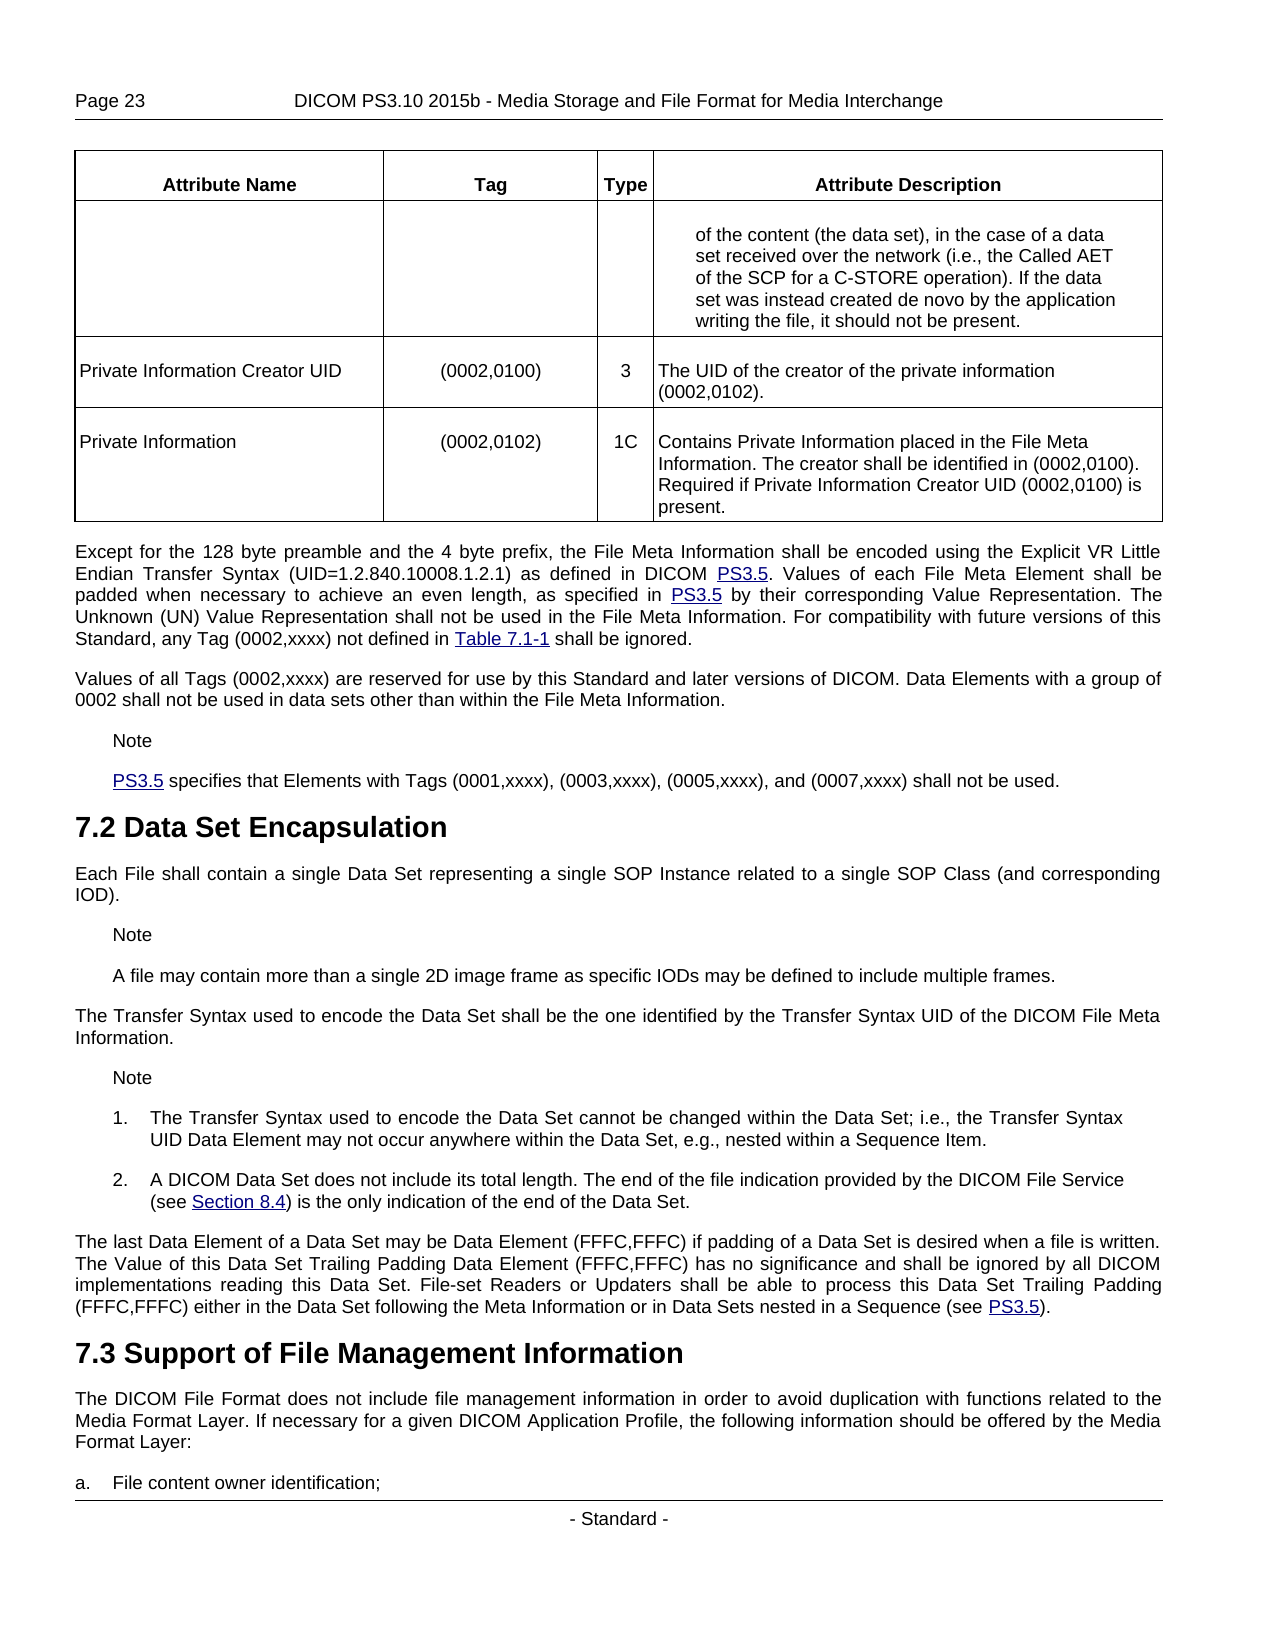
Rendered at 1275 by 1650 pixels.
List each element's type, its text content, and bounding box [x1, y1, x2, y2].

list File content owner identification; [75, 1472, 1162, 1493]
table_cell [76, 201, 383, 336]
text The Transfer Syntax used to encode the Data Set shall be the one identified by the Transfer Syntax UID of the DICOM File Meta Information. [75, 1005, 1162, 1048]
text Note [112, 729, 1125, 751]
table_cell (0002,0102) [384, 408, 597, 521]
table_cell [598, 201, 653, 336]
table_cell 1C [598, 408, 653, 521]
table_cell The UID of the creator of the private information (0002,0102). [654, 337, 1162, 407]
text 7.3 Support of File Management Information [75, 1336, 1162, 1369]
text The DICOM File Format does not include file management information in order to avoid duplication with functions related to the Media Format Layer. If necessary for a given DICOM Application Profile, the following information should be offered by the Media Format Layer: [75, 1388, 1162, 1453]
table_header Attribute Name [76, 151, 383, 200]
text Note [112, 924, 1125, 946]
table_cell Private Information Creator UID [76, 337, 383, 407]
text Except for the 128 byte preamble and the 4 byte prefix, the File Meta Information shall be encoded using the Explicit VR Little Endian Transfer Syntax (UID=1.2.840.10008.1.2.1) as defined in DICOM PS3.5. Values of each File Meta Element shall be padded when necessary to achieve an even length, as specified in PS3.5 by their corresponding Value Representation. The Unknown (UN) Value Representation shall not be used in the File Meta Information. For compatibility with future versions of this Standard, any Tag (0002,xxxx) not defined in Table 7.1-1 shall be ignored. [75, 541, 1162, 649]
table_cell Contains Private Information placed in the File Meta Information. The creator shall be identified in (0002,0100). Required if Private Information Creator UID (0002,0100) is present. [654, 408, 1162, 521]
table_header Attribute Description [654, 151, 1162, 200]
text A file may contain more than a single 2D image frame as specific IODs may be defined to include multiple frames. [112, 964, 1125, 986]
text 7.2 Data Set Encapsulation [75, 810, 1162, 844]
text Each File shall contain a single Data Set representing a single SOP Instance related to a single SOP Class (and corresponding IOD). [75, 862, 1162, 906]
table_header Tag [384, 151, 597, 200]
table_cell (0002,0100) [384, 337, 597, 407]
text Note [112, 1067, 1125, 1088]
list The Transfer Syntax used to encode the Data Set cannot be changed within the Data Set; i.e., the Transfer Syntax UID Data Element may not occur anywhere within the Data Set, e.g., nested within a Sequence Item. [112, 1107, 1125, 1150]
table_cell [384, 201, 597, 336]
table_cell 3 [598, 337, 653, 407]
table_header Type [598, 151, 653, 200]
text Values of all Tags (0002,xxxx) are reserved for use by this Standard and later versions of DICOM. Data Elements with a group of 0002 shall not be used in data sets other than within the File Meta Information. [75, 668, 1162, 711]
list A DICOM Data Set does not include its total length. The end of the file indication provided by the DICOM File Service (see Section 8.4) is the only indication of the end of the Data Set. [112, 1169, 1125, 1212]
text The last Data Element of a Data Set may be Data Element (FFFC,FFFC) if padding of a Data Set is desired when a file is written. The Value of this Data Set Trailing Padding Data Element (FFFC,FFFC) has no significance and shall be ignored by all DICOM implementations reading this Data Set. File-set Readers or Updaters shall be able to process this Data Set Trailing Padding (FFFC,FFFC) either in the Data Set following the Meta Information or in Data Sets nested in a Sequence (see PS3.5). [75, 1231, 1162, 1317]
table_cell Private Information [76, 408, 383, 521]
text PS3.5 specifies that Elements with Tags (0001,xxxx), (0003,xxxx), (0005,xxxx), and (0007,xxxx) shall not be used. [112, 770, 1125, 791]
table_cell of the content (the data set), in the case of a data set received over the network (i.e., the Called AET of the SCP for a C-STORE operation). If the data set was instead created de novo by the application writing the file, it should not be present. [654, 201, 1162, 336]
